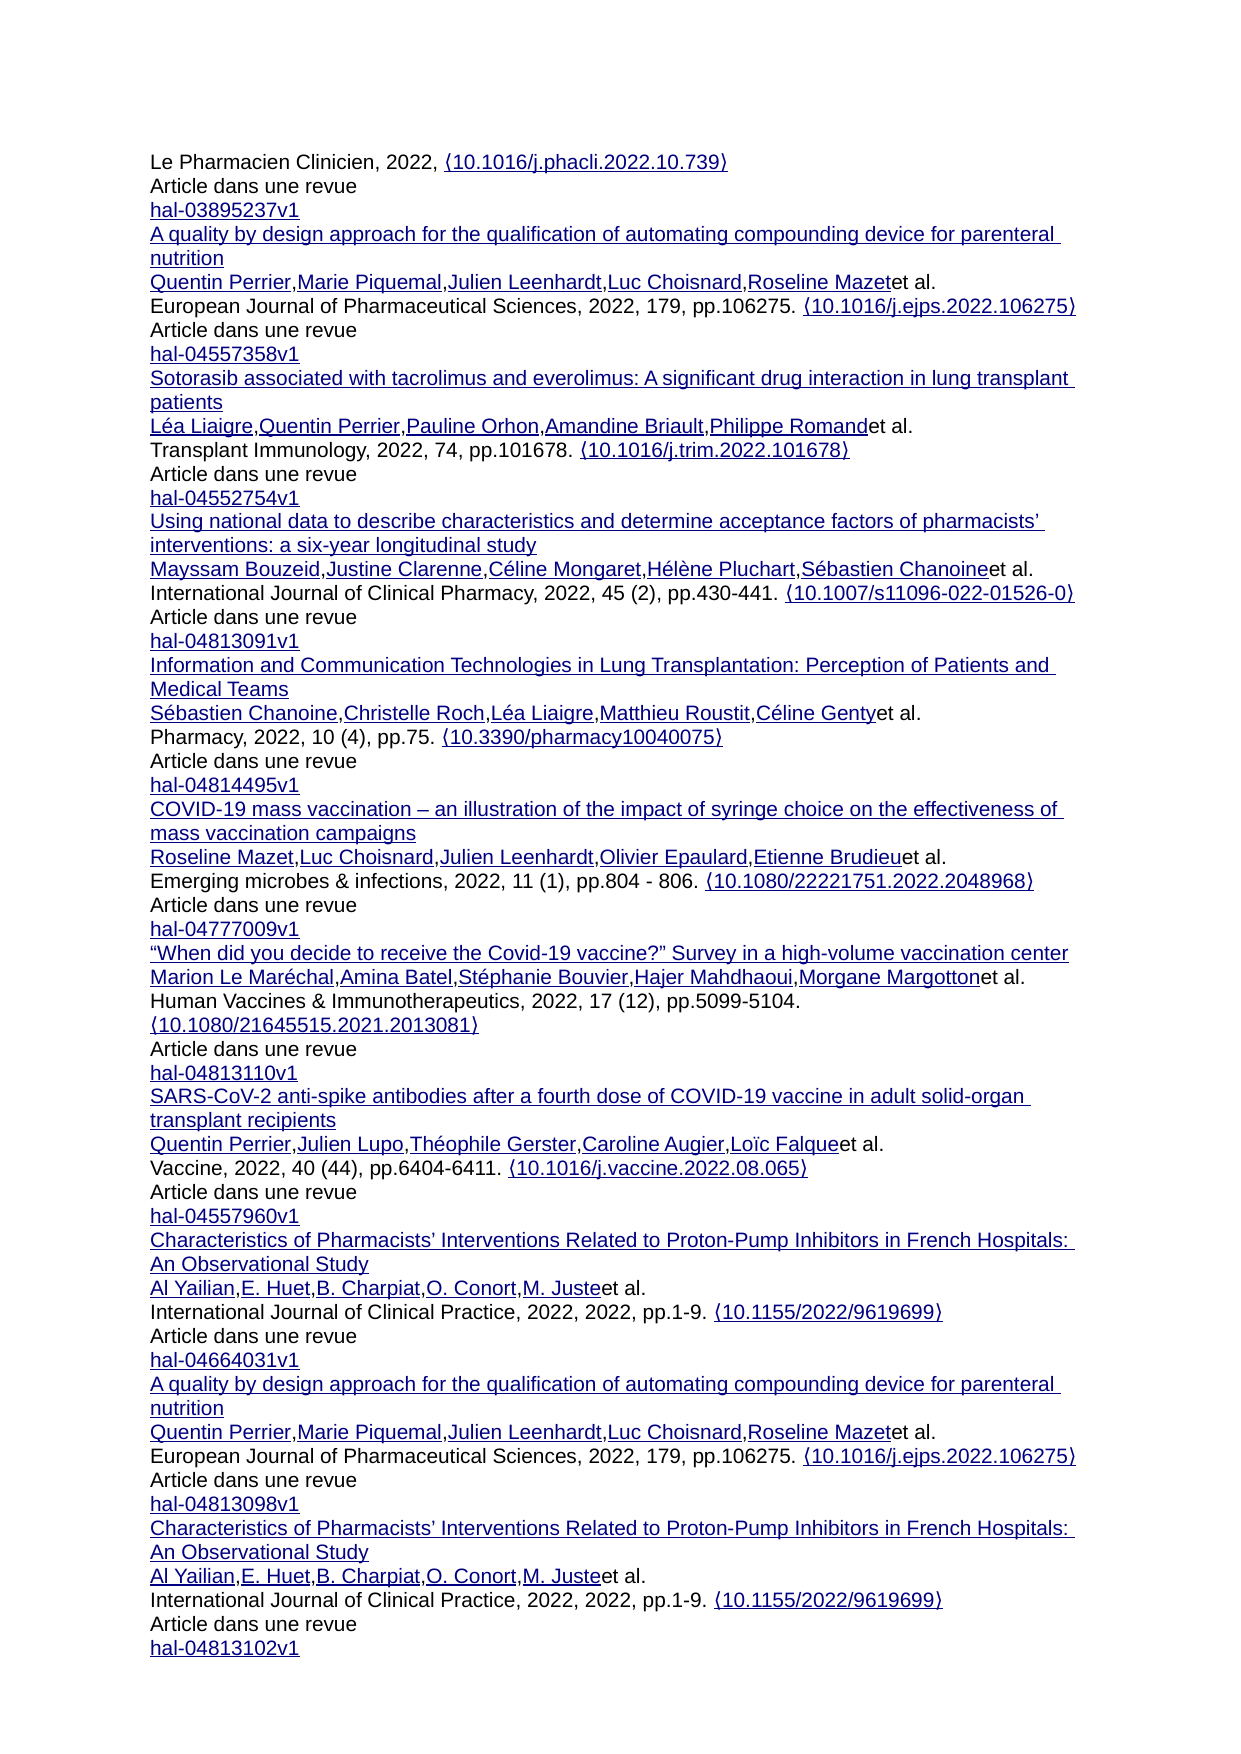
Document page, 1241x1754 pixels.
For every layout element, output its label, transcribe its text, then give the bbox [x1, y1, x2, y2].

table_cell A quality by design approach for the qualification of automating compounding device for parenteral nutrition Quentin Perrier,Marie Piquemal,Julien Leenhardt,Luc Choisnard,Roseline Mazetet al. European Journal of Pharmaceutical Sciences, 2022, 179, pp.106275. ⟨10.1016/j.ejps.2022.106275⟩ Article dans une revue hal-04557358v1 [150, 222, 1090, 366]
table_cell “When did you decide to receive the Covid-19 vaccine?” Survey in a high-volume vaccination center Marion Le Maréchal,Amina Batel,Stéphanie Bouvier,Hajer Mahdhaoui,Morgane Margottonet al. Human Vaccines & Immunotherapeutics, 2022, 17 (12), pp.5099-5104. ⟨10.1080/21645515.2021.2013081⟩ Article dans une revue hal-04813110v1 [150, 941, 1090, 1084]
table_cell SARS-CoV-2 anti-spike antibodies after a fourth dose of COVID-19 vaccine in adult solid-organ transplant recipients Quentin Perrier,Julien Lupo,Théophile Gerster,Caroline Augier,Loïc Falqueet al. Vaccine, 2022, 40 (44), pp.6404-6411. ⟨10.1016/j.vaccine.2022.08.065⟩ Article dans une revue hal-04557960v1 [150, 1084, 1090, 1228]
table_cell Le Pharmacien Clinicien, 2022, ⟨10.1016/j.phacli.2022.10.739⟩ Article dans une revue hal-03895237v1 [150, 150, 1090, 222]
table_cell Characteristics of Pharmacists’ Interventions Related to Proton-Pump Inhibitors in French Hospitals: An Observational Study Al Yailian,E. Huet,B. Charpiat,O. Conort,M. Justeet al. International Journal of Clinical Practice, 2022, 2022, pp.1-9. ⟨10.1155/2022/9619699⟩ Article dans une revue hal-04664031v1 [150, 1228, 1090, 1372]
table_cell Sotorasib associated with tacrolimus and everolimus: A significant drug interaction in lung transplant patients Léa Liaigre,Quentin Perrier,Pauline Orhon,Amandine Briault,Philippe Romandet al. Transplant Immunology, 2022, 74, pp.101678. ⟨10.1016/j.trim.2022.101678⟩ Article dans une revue hal-04552754v1 [150, 366, 1090, 509]
table_cell Using national data to describe characteristics and determine acceptance factors of pharmacists’ interventions: a six-year longitudinal study Mayssam Bouzeid,Justine Clarenne,Céline Mongaret,Hélène Pluchart,Sébastien Chanoineet al. International Journal of Clinical Pharmacy, 2022, 45 (2), pp.430-441. ⟨10.1007/s11096-022-01526-0⟩ Article dans une revue hal-04813091v1 [150, 509, 1090, 653]
table_cell COVID-19 mass vaccination – an illustration of the impact of syringe choice on the effectiveness of mass vaccination campaigns Roseline Mazet,Luc Choisnard,Julien Leenhardt,Olivier Epaulard,Etienne Brudieuet al. Emerging microbes & infections, 2022, 11 (1), pp.804 - 806. ⟨10.1080/22221751.2022.2048968⟩ Article dans une revue hal-04777009v1 [150, 797, 1090, 941]
table_cell Information and Communication Technologies in Lung Transplantation: Perception of Patients and Medical Teams Sébastien Chanoine,Christelle Roch,Léa Liaigre,Matthieu Roustit,Céline Gentyet al. Pharmacy, 2022, 10 (4), pp.75. ⟨10.3390/pharmacy10040075⟩ Article dans une revue hal-04814495v1 [150, 653, 1090, 797]
table_cell Characteristics of Pharmacists’ Interventions Related to Proton-Pump Inhibitors in French Hospitals: An Observational Study Al Yailian,E. Huet,B. Charpiat,O. Conort,M. Justeet al. International Journal of Clinical Practice, 2022, 2022, pp.1-9. ⟨10.1155/2022/9619699⟩ Article dans une revue hal-04813102v1 [150, 1516, 1090, 1659]
table_cell A quality by design approach for the qualification of automating compounding device for parenteral nutrition Quentin Perrier,Marie Piquemal,Julien Leenhardt,Luc Choisnard,Roseline Mazetet al. European Journal of Pharmaceutical Sciences, 2022, 179, pp.106275. ⟨10.1016/j.ejps.2022.106275⟩ Article dans une revue hal-04813098v1 [150, 1372, 1090, 1516]
